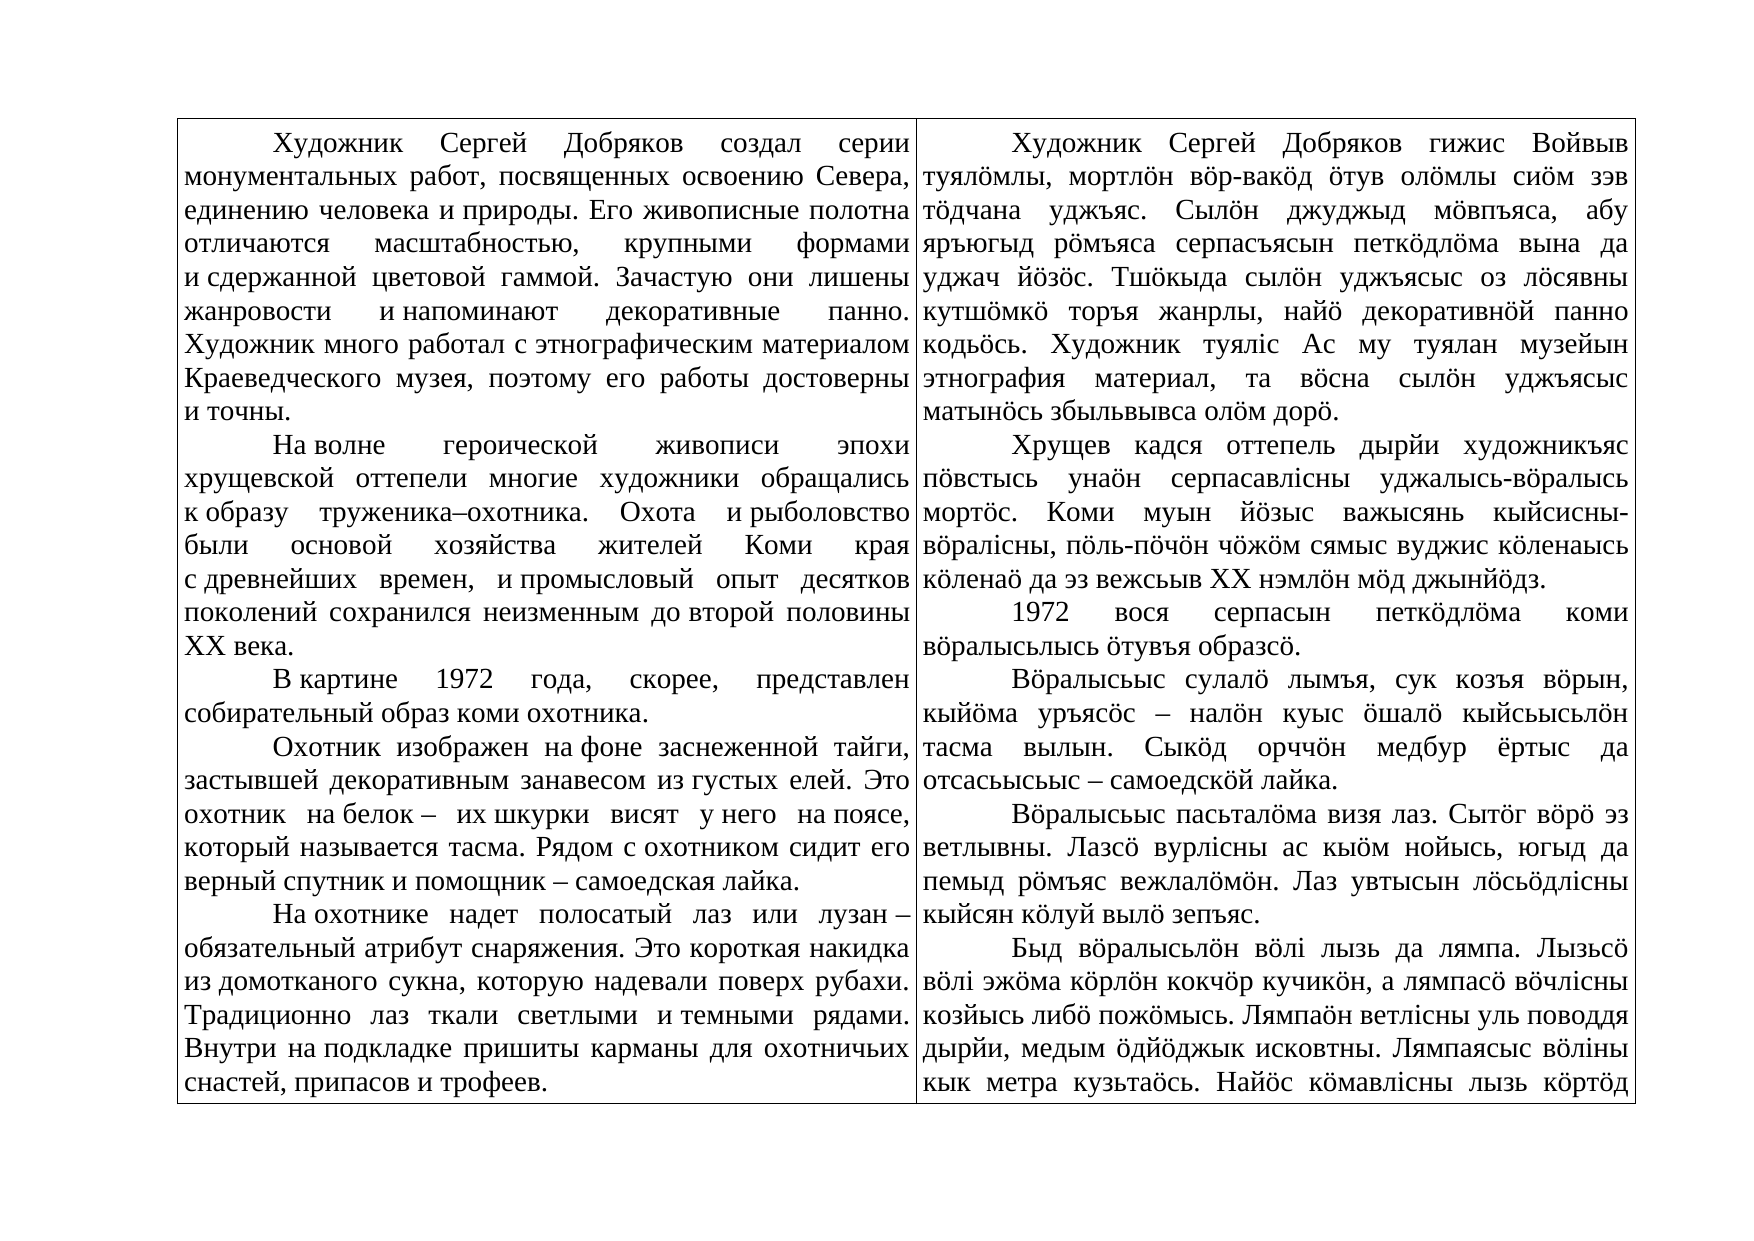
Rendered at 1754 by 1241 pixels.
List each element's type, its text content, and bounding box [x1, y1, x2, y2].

table_header Художник Сергей Добряков создал серии монументальных работ, посвященных освоению Севера, единению человека и природы. Его живописные полотна отличаются масштабностью, крупными формами и сдержанной цветовой гаммой. Зачастую они лишены жанровости и напоминают декоративные панно. Художник много работал с этнографическим материалом Краеведческого музея, поэтому его работы достоверны и точны. На волне героической живописи эпохи хрущевской оттепели многие художники обращались к образу труженика–охотника. Охота и рыболовство были основой хозяйства жителей Коми края с древнейших времен, и промысловый опыт десятков поколений сохранился неизменным до второй половины XX века. В картине 1972 года, скорее, представлен собирательный образ коми охотника. Охотник изображен на фоне заснеженной тайги, застывшей декоративным занавесом из густых елей. Это охотник на белок – их шкурки висят у него на поясе, который называется тасма. Рядом с охотником сидит его верный спутник и помощник – самоедская лайка. На охотнике надет полосатый лаз или лузан – обязательный атрибут снаряжения. Это короткая накидка из домотканого сукна, которую надевали поверх рубахи. Традиционно лаз ткали светлыми и темными рядами. Внутри на подкладке пришиты карманы для охотничьих снастей, припасов и трофеев. [178, 119, 916, 1103]
table_header Художник Сергей Добряков гижис Войвыв туялӧмлы, мортлӧн вӧр-вакӧд ӧтув олӧмлы сиӧм зэв тӧдчана уджъяс. Сылӧн джуджыд мӧвпъяса, абу яръюгыд рӧмъяса серпасъясын петкӧдлӧма вына да уджач йӧзӧс. Тшӧкыда сылӧн уджъясыс оз лӧсявны кутшӧмкӧ торъя жанрлы, найӧ декоративнӧй панно кодьӧсь. Художник туяліс Ас му туялан музейын этнография материал, та вӧсна сылӧн уджъясыс матынӧсь збыльвывса олӧм дорӧ. Хрущев кадся оттепель дырйи художникъяс пӧвстысь унаӧн серпасавлісны уджалысь-вӧралысь мортӧс. Коми муын йӧзыс важысянь кыйсисны-вӧралісны, пӧль-пӧчӧн чӧжӧм сямыс вуджис кӧленаысь кӧленаӧ да эз вежсьыв ХХ нэмлӧн мӧд джынйӧдз. 1972 вося серпасын петкӧдлӧма коми вӧралысьлысь ӧтувъя образсӧ. Вӧралысьыс сулалӧ лымъя, сук козъя вӧрын, кыйӧма уръясӧс – налӧн куыс ӧшалӧ кыйсьысьлӧн тасма вылын. Сыкӧд орччӧн медбур ёртыс да отсасьысьыс – самоедскӧй лайка. Вӧралысьыс пасьталӧма визя лаз. Сытӧг вӧрӧ эз ветлывны. Лазсӧ вурлісны ас кыӧм нойысь, югыд да пемыд рӧмъяс вежлалӧмӧн. Лаз увтысын лӧсьӧдлісны кыйсян кӧлуй вылӧ зепъяс. Быд вӧралысьлӧн вӧлі лызь да лямпа. Лызьсӧ вӧлі эжӧма кӧрлӧн кокчӧр кучикӧн, а лямпасӧ вӧчлісны козйысь либӧ пожӧмысь. Лямпаӧн ветлісны уль поводдя дырйи, медым ӧдйӧджык исковтны. Лямпаясыс вӧліны кык метра кузьтаӧсь. Найӧс кӧмавлісны лызь кӧртӧд [917, 119, 1635, 1103]
